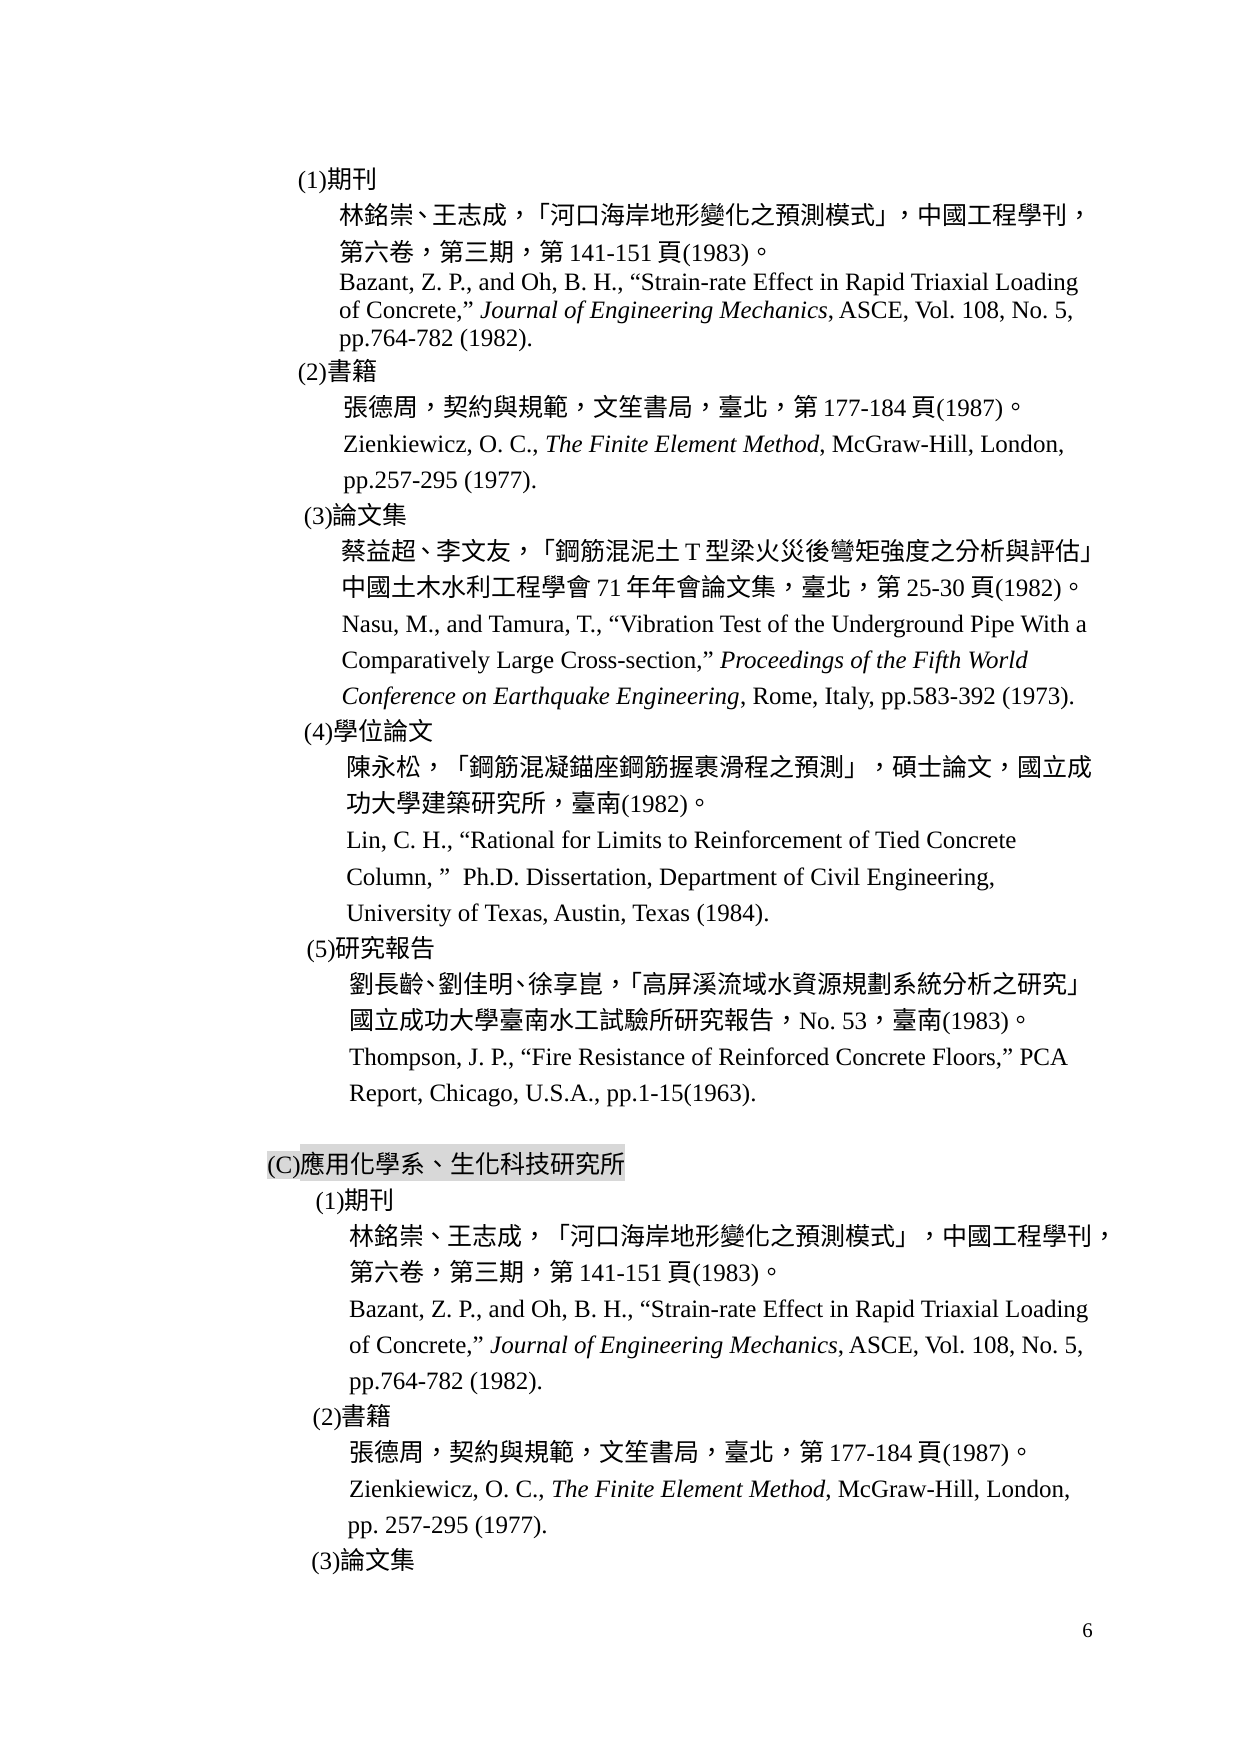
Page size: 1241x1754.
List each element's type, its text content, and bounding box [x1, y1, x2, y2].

text Lin, C. H., “Rational for Limits to Reinforcement of Tied Concrete Column, ” Ph.D. Dissertation, Department of Civil Engineering, University of Texas, Austin, Texas (1984). [346, 820, 1092, 928]
text 張德周，契約與規範，文笙書局，臺北，第177-184頁(1987)。 [343, 388, 1092, 424]
text (3)論文集 [235, 1541, 1092, 1577]
text 蔡益超、李文友，「鋼筋混泥土T型梁火災後彎矩強度之分析與評估」，中國土木水利工程學會71年年會論文集，臺北，第25-30頁(1982)。 [341, 532, 1092, 604]
text (5)研究報告 [235, 928, 1092, 964]
text Zienkiewicz, O. C., The Finite Element Method, McGraw-Hill, London, pp. 257-295 (1977). [347, 1469, 1092, 1541]
text 劉長齡、劉佳明、徐享崑，「高屏溪流域水資源規劃系統分析之研究」，國立成功大學臺南水工試驗所研究報告，No. 53，臺南(1983)。 [349, 964, 1092, 1036]
text 張德周，契約與規範，文笙書局，臺北，第177-184頁(1987)。 [347, 1433, 1092, 1469]
text (3)論文集 [229, 496, 1092, 532]
text (4)學位論文 [235, 712, 1092, 748]
text 林銘崇、王志成，「河口海岸地形變化之預測模式」，中國工程學刊，第六卷，第三期，第141-151頁(1983)。 [339, 196, 1092, 268]
text (2)書籍 [235, 351, 1092, 388]
text (1)期刊 [148, 159, 1092, 196]
text 林銘崇、王志成，「河口海岸地形變化之預測模式」，中國工程學刊，第六卷，第三期，第141-151頁(1983)。 [349, 1217, 1092, 1289]
text Zienkiewicz, O. C., The Finite Element Method, McGraw-Hill, London, pp.257-295 (1977). [343, 424, 1092, 496]
text (C)應用化學系、生化科技研究所 [229, 1144, 1092, 1181]
text Thompson, J. P., “Fire Resistance of Reinforced Concrete Floors,” PCA Report, Chicago, U.S.A., pp.1-15(1963). [349, 1036, 1092, 1108]
text Bazant, Z. P., and Oh, B. H., “Strain-rate Effect in Rapid Triaxial Loading of Concrete,” Journal of Engineering Mechanics, ASCE, Vol. 108, No. 5, pp.764-782 (1982). [349, 1289, 1092, 1397]
text (1)期刊 [229, 1181, 1092, 1217]
text 陳永松，「鋼筋混凝錨座鋼筋握裹滑程之預測」，碩士論文，國立成功大學建築研究所，臺南(1982)。 [346, 748, 1092, 820]
text (2)書籍 [235, 1397, 1092, 1433]
text Nasu, M., and Tamura, T., “Vibration Test of the Underground Pipe With a Comparatively Large Cross-section,” Proceedings of the Fifth World Conference on Earthquake Engineering, Rome, Italy, pp.583-392 (1973). [341, 604, 1092, 712]
text Bazant, Z. P., and Oh, B. H., “Strain-rate Effect in Rapid Triaxial Loading of Concrete,” Journal of Engineering Mechanics, ASCE, Vol. 108, No. 5, pp.764-782 (1982). [339, 268, 1092, 351]
